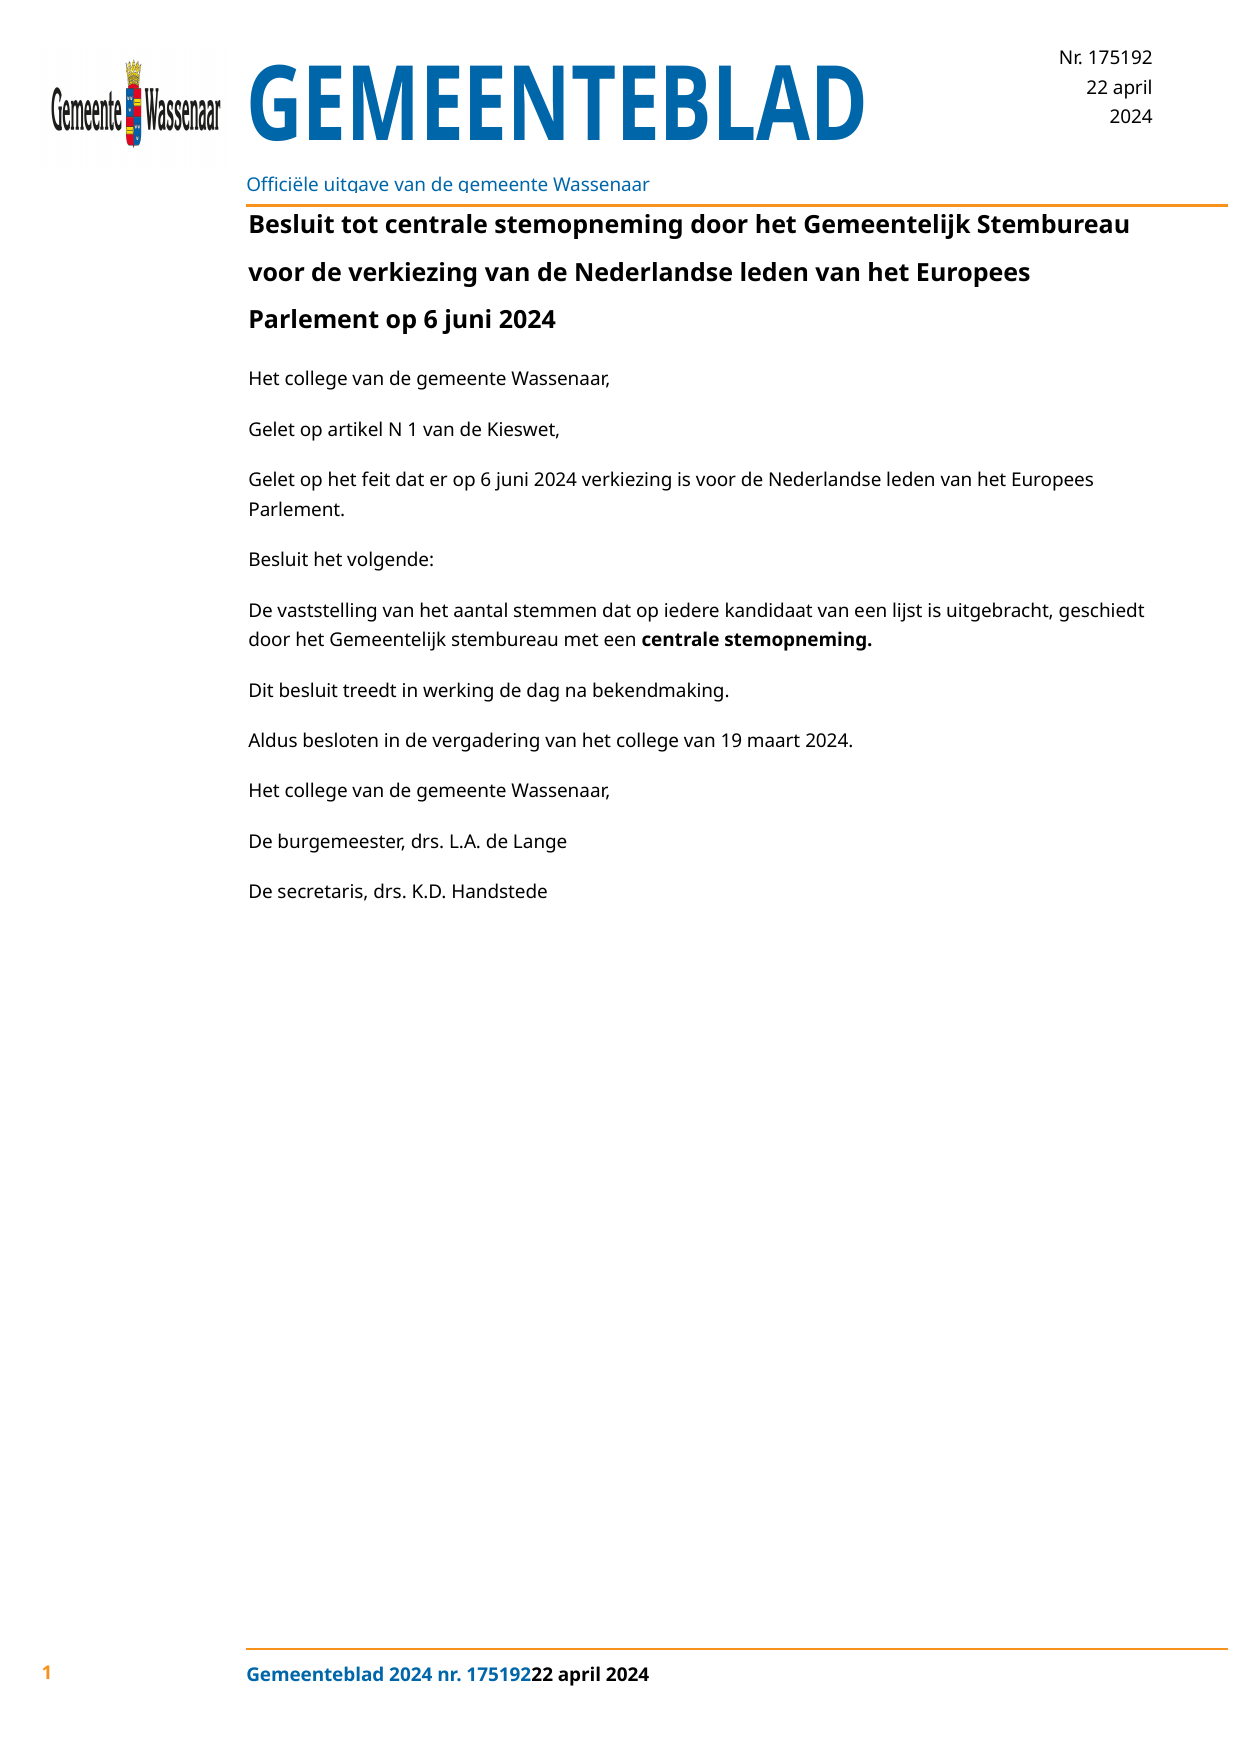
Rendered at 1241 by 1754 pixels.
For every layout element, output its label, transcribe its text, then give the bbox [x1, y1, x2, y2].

text De secretaris, drs. K.D. Handstede [248, 878, 1152, 904]
text Het college van de gemeente Wassenaar, [248, 366, 1152, 391]
text Gelet op artikel N 1 van de Kieswet, [248, 416, 1152, 442]
text Gelet op het feit dat er op 6 juni 2024 verkiezing is voor de Nederlandse leden van het Europees Parlement. [248, 466, 1152, 522]
text Besluit tot centrale stemopneming door het Gemeentelijk Stembureau voor de verkiezing van de Nederlandse leden van het Europees Parlement op 6 juni 2024 [248, 207, 1152, 336]
text Het college van de gemeente Wassenaar, [248, 778, 1152, 803]
text Besluit het volgende: [248, 546, 1152, 572]
text De vaststelling van het aantal stemmen dat op iedere kandidaat van een lijst is uitgebracht, geschiedt door het Gemeentelijk stembureau met een centrale stemopneming. [248, 597, 1152, 652]
text De burgemeester, drs. L.A. de Lange [248, 828, 1152, 854]
text Dit besluit treedt in werking de dag na bekendmaking. [248, 677, 1152, 702]
picture [41, 47, 231, 172]
text Aldus besloten in de vergadering van het college van 19 maart 2024. [248, 727, 1152, 753]
